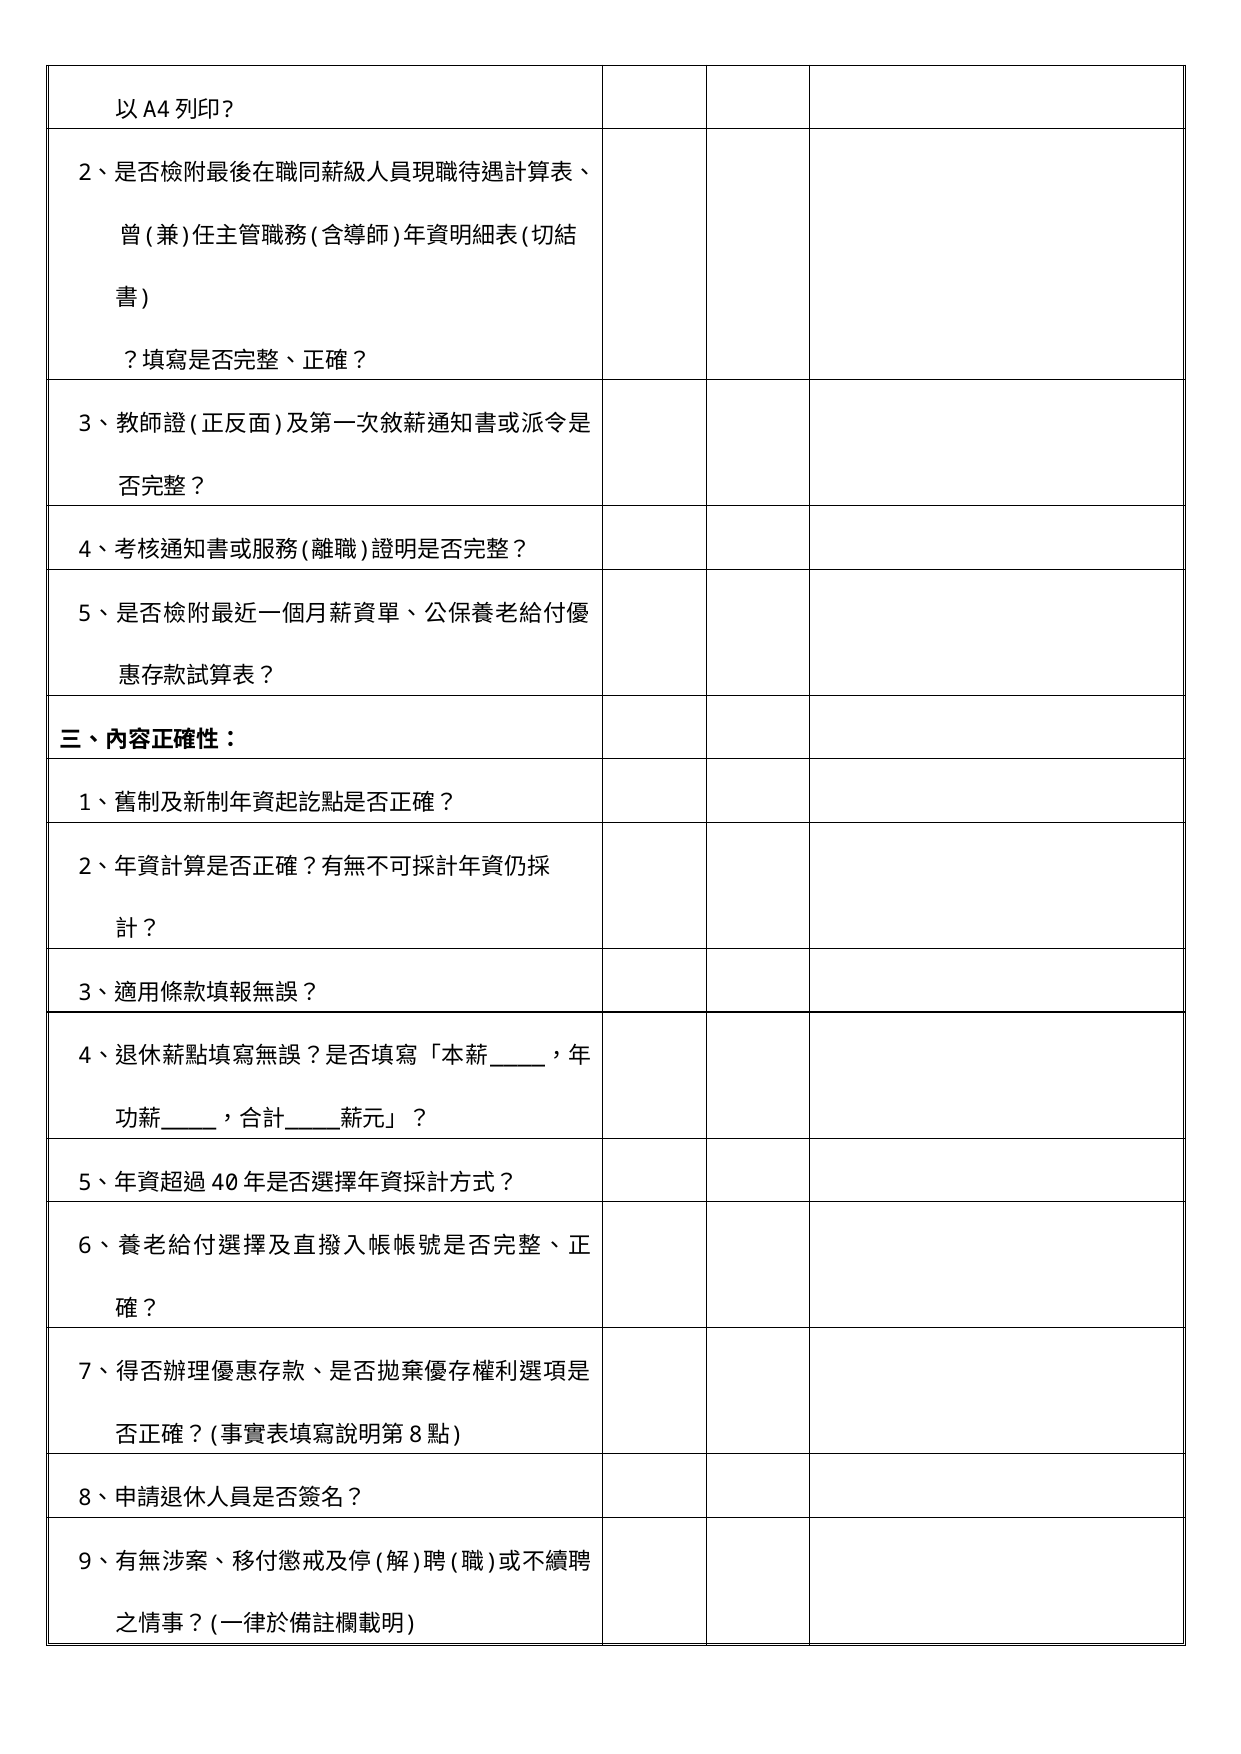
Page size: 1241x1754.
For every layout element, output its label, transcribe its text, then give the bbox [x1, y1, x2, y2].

table_cell [603, 759, 706, 822]
table_cell [603, 1013, 706, 1137]
table_cell [603, 696, 706, 758]
table_cell [810, 823, 1183, 948]
table_cell [810, 570, 1183, 695]
table_cell [810, 1454, 1183, 1517]
table_cell [707, 506, 809, 569]
table_cell 三、內容正確性： [49, 696, 602, 758]
table_cell 2、是否檢附最後在職同薪級人員現職待遇計算表、 曾(兼)任主管職務(含導師)年資明細表(切結書) ？填寫是否完整、正確？ [49, 129, 602, 379]
table_cell 9、有無涉案、移付懲戒及停(解)聘(職)或不續聘之情事？(一律於備註欄載明) [49, 1518, 602, 1643]
table_cell [707, 380, 809, 505]
table_cell [603, 1328, 706, 1453]
table_cell [603, 1139, 706, 1201]
table_cell [707, 949, 809, 1011]
table_cell [810, 1139, 1183, 1201]
table_cell [603, 1518, 706, 1643]
table_cell [603, 129, 706, 379]
table_cell [707, 570, 809, 695]
table_cell 4、考核通知書或服務(離職)證明是否完整？ [49, 506, 602, 569]
table_cell 2、年資計算是否正確？有無不可採計年資仍採計？ [49, 823, 602, 948]
table_cell 5、年資超過40年是否選擇年資採計方式？ [49, 1139, 602, 1201]
table_cell [810, 1202, 1183, 1327]
table_cell [810, 949, 1183, 1011]
table_cell 3、教師證(正反面)及第一次敘薪通知書或派令是否完整？ [49, 380, 602, 505]
table_cell [707, 1139, 809, 1201]
table_cell [603, 949, 706, 1011]
table_cell [603, 823, 706, 948]
table_cell 4、退休薪點填寫無誤？是否填寫「本薪­­­____，年功薪­­____，合計____薪元」？ [49, 1013, 602, 1137]
table_cell [707, 1454, 809, 1517]
table_cell [707, 1518, 809, 1643]
table_cell [810, 129, 1183, 379]
table_cell [707, 66, 809, 128]
table_cell [603, 1202, 706, 1327]
table_cell [603, 570, 706, 695]
table_cell 7、得否辦理優惠存款、是否拋棄優存權利選項是否正確？(事實表填寫說明第8點) [49, 1328, 602, 1453]
table_cell 3、適用條款填報無誤？ [49, 949, 602, 1011]
table_cell [707, 1202, 809, 1327]
table_cell [603, 380, 706, 505]
table_cell [810, 506, 1183, 569]
table_cell [810, 66, 1183, 128]
table_cell 以A4列印? [49, 66, 602, 128]
table_cell 6、養老給付選擇及直撥入帳帳號是否完整、正確？ [49, 1202, 602, 1327]
table_cell [810, 380, 1183, 505]
table_cell [810, 696, 1183, 758]
table_cell [707, 696, 809, 758]
table_cell 5、是否檢附最近一個月薪資單、公保養老給付優惠存款試算表？ [49, 570, 602, 695]
table_cell [707, 759, 809, 822]
table_cell [603, 506, 706, 569]
table_cell [707, 823, 809, 948]
table_cell 8、申請退休人員是否簽名？ [49, 1454, 602, 1517]
table_cell [810, 1518, 1183, 1643]
table_cell [810, 759, 1183, 822]
table_cell [603, 1454, 706, 1517]
table_cell 1、舊制及新制年資起訖點是否正確？ [49, 759, 602, 822]
table_cell [707, 129, 809, 379]
table_cell [707, 1013, 809, 1137]
table_cell [810, 1013, 1183, 1137]
table_cell [707, 1328, 809, 1453]
table_cell [810, 1328, 1183, 1453]
table_cell [603, 66, 706, 128]
